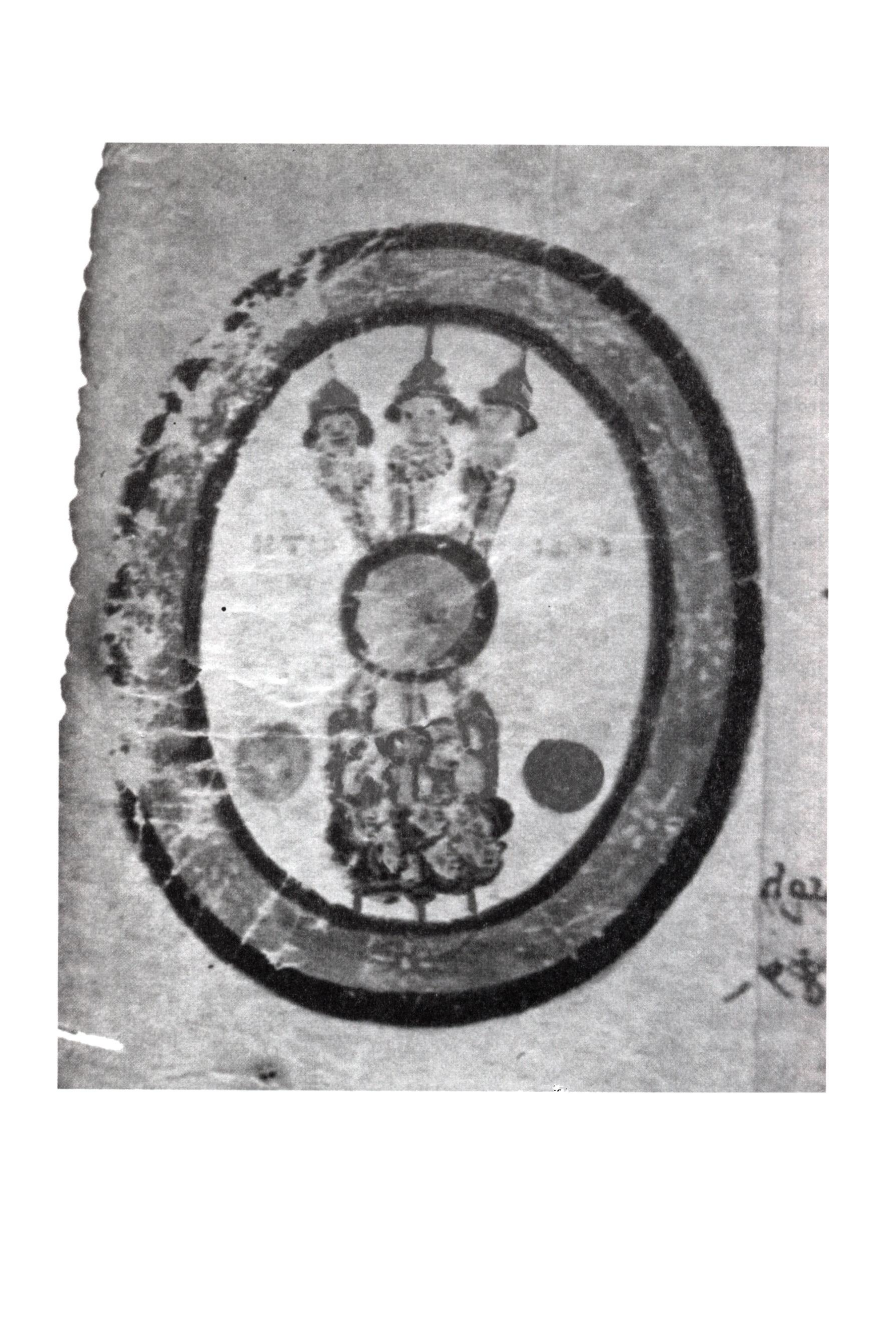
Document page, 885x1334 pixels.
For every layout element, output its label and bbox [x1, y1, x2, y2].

picture [56, 123, 830, 1094]
